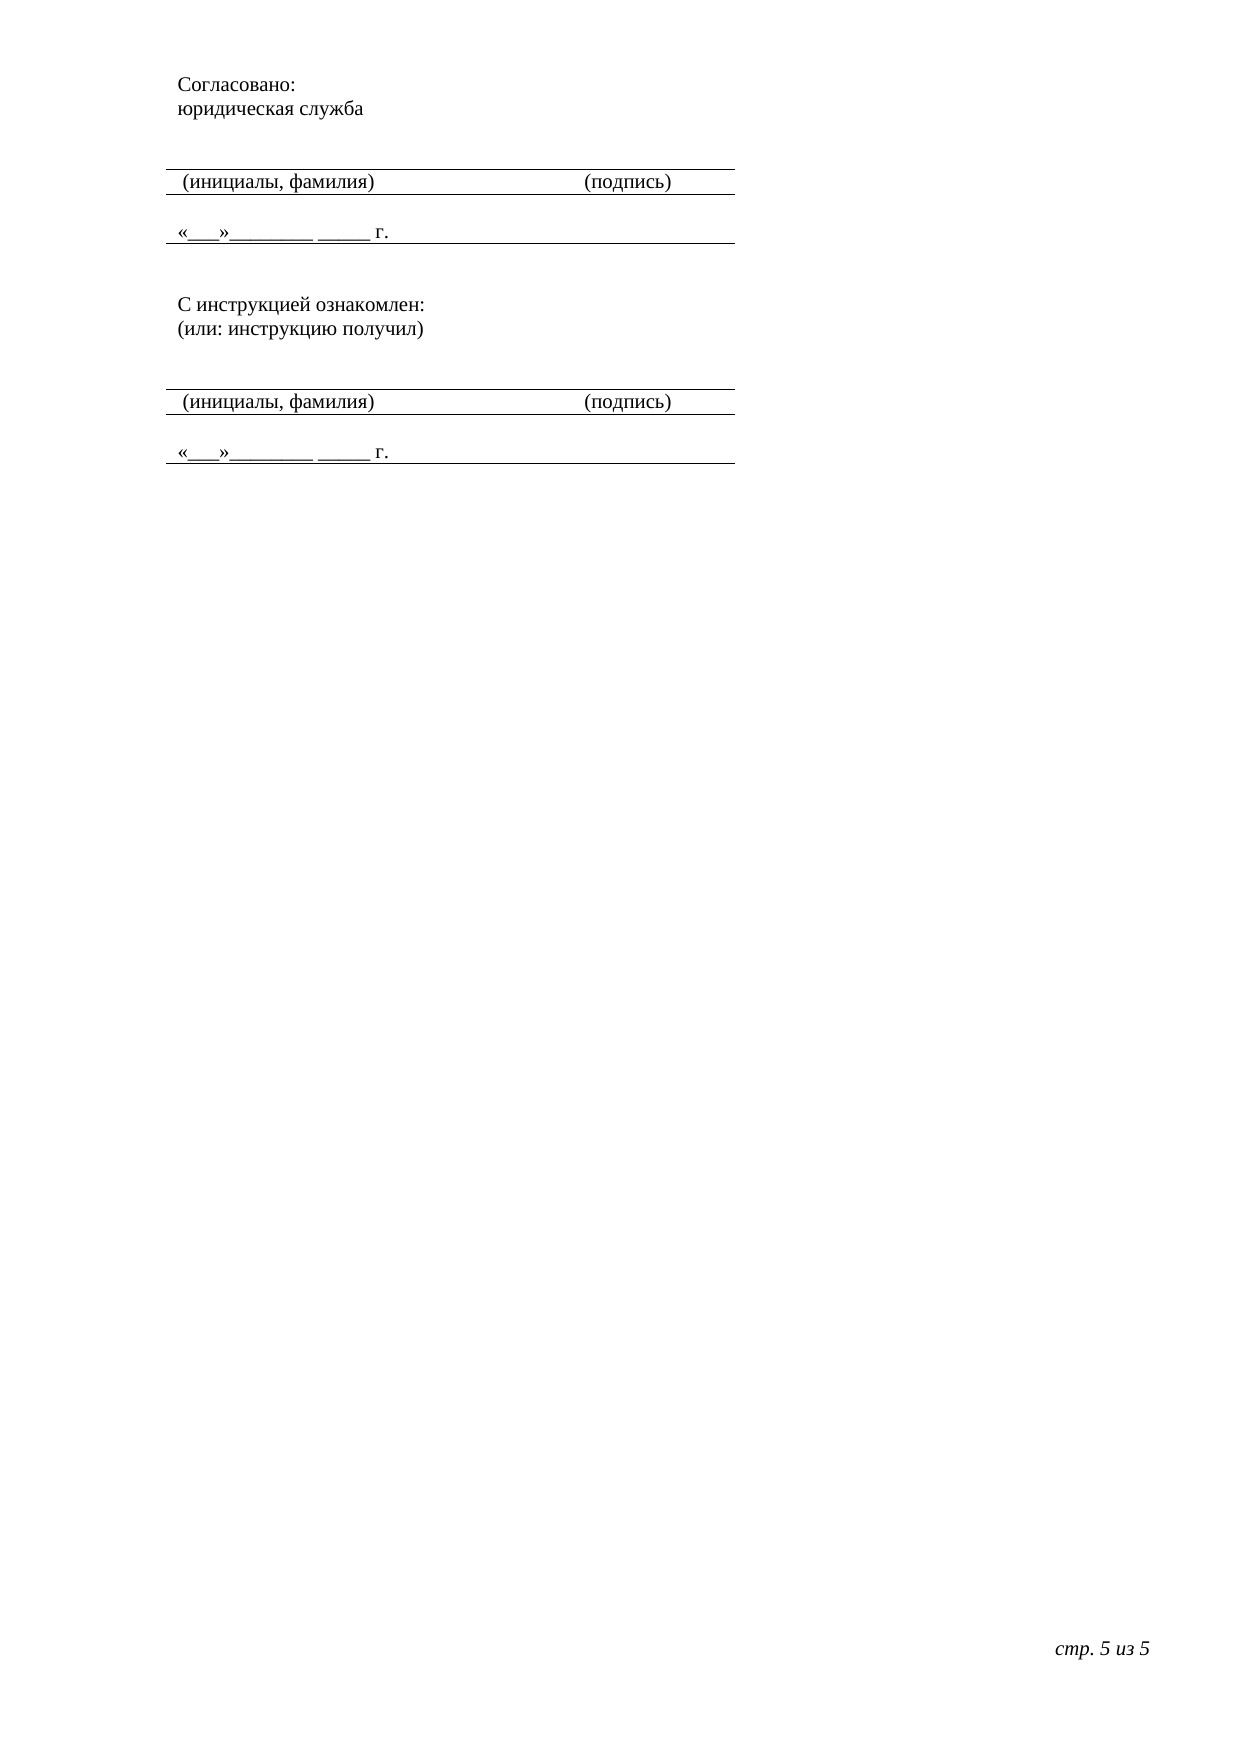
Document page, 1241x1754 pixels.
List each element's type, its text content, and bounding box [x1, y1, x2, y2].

table_cell [495, 170, 520, 193]
text Согласовано: [177, 72, 1152, 96]
table_header [520, 364, 735, 388]
table_header [495, 144, 520, 168]
table_cell (инициалы, фамилия) [166, 390, 495, 413]
table_header [495, 364, 520, 388]
table_cell (инициалы, фамилия) [166, 170, 495, 193]
table_header [166, 364, 495, 388]
table_header [520, 144, 735, 168]
table_header [166, 144, 495, 168]
table_cell «___»________ _____ г. [166, 195, 495, 243]
table_cell [520, 195, 735, 243]
table_cell [520, 415, 735, 463]
table_cell [495, 415, 520, 463]
table_cell (подпись) [520, 170, 735, 193]
table_cell «___»________ _____ г. [166, 415, 495, 463]
table_cell (подпись) [520, 390, 735, 413]
table_cell [495, 195, 520, 243]
text С инструкцией ознакомлен: [177, 292, 1152, 316]
text (или: инструкцию получил) [177, 316, 1152, 340]
table_cell [495, 390, 520, 413]
text юридическая служба [177, 96, 1152, 120]
